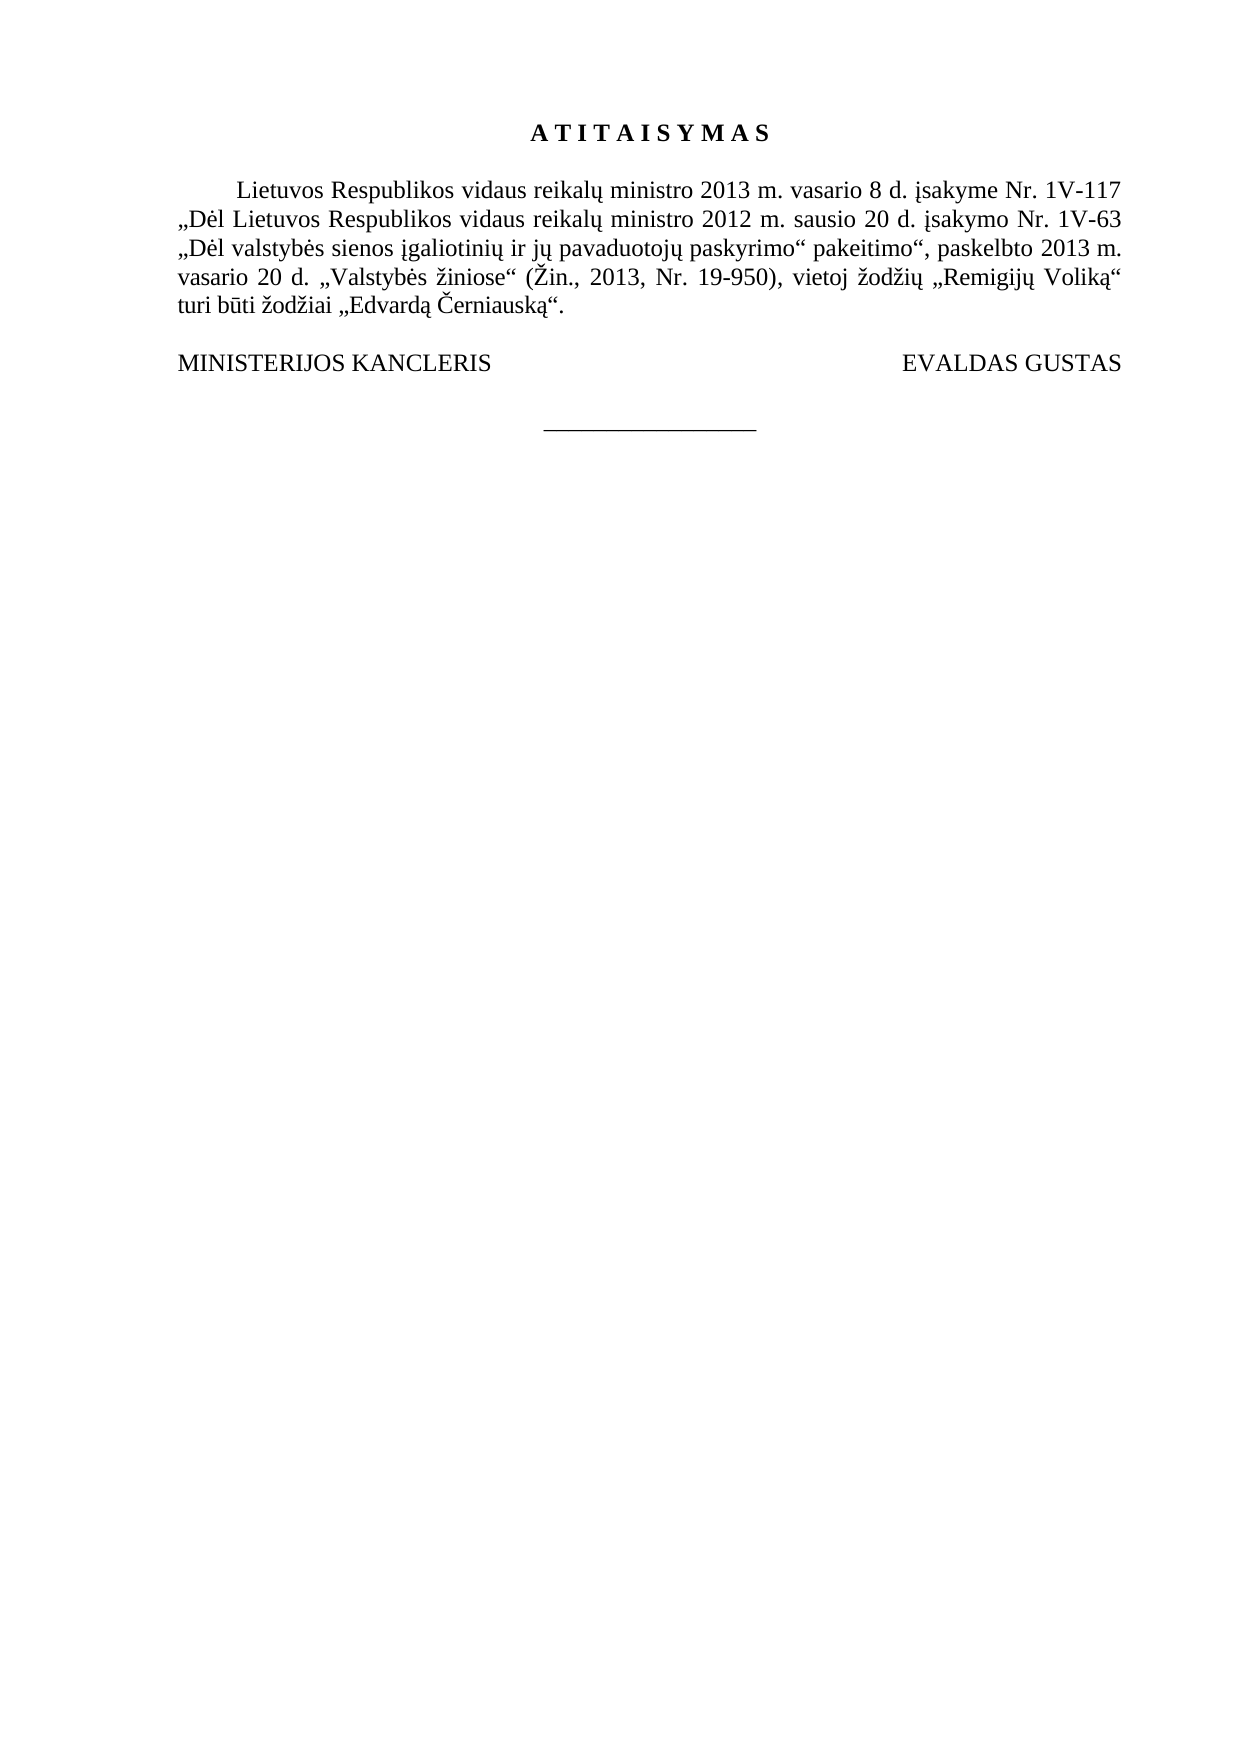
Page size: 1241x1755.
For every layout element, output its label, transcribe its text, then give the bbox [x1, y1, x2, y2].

text Lietuvos Respublikos vidaus reikalų ministro 2013 m. vasario 8 d. įsakyme Nr. 1V-117 „Dėl Lietuvos Respublikos vidaus reikalų ministro 2012 m. sausio 20 d. įsakymo Nr. 1V-63 „Dėl valstybės sienos įgaliotinių ir jų pavaduotojų paskyrimo“ pakeitimo“, paskelbto 2013 m. vasario 20 d. „Valstybės žiniose“ (Žin., 2013, Nr. 19-950), vietoj žodžių „Remigijų Voliką“ turi būti žodžiai „Edvardą Černiauską“. [177, 176, 1122, 319]
text ATITAISYMAS [177, 118, 1122, 147]
text Ministerijos kancleris Evaldas Gustas [177, 348, 1122, 377]
text _________________ [177, 406, 1122, 434]
